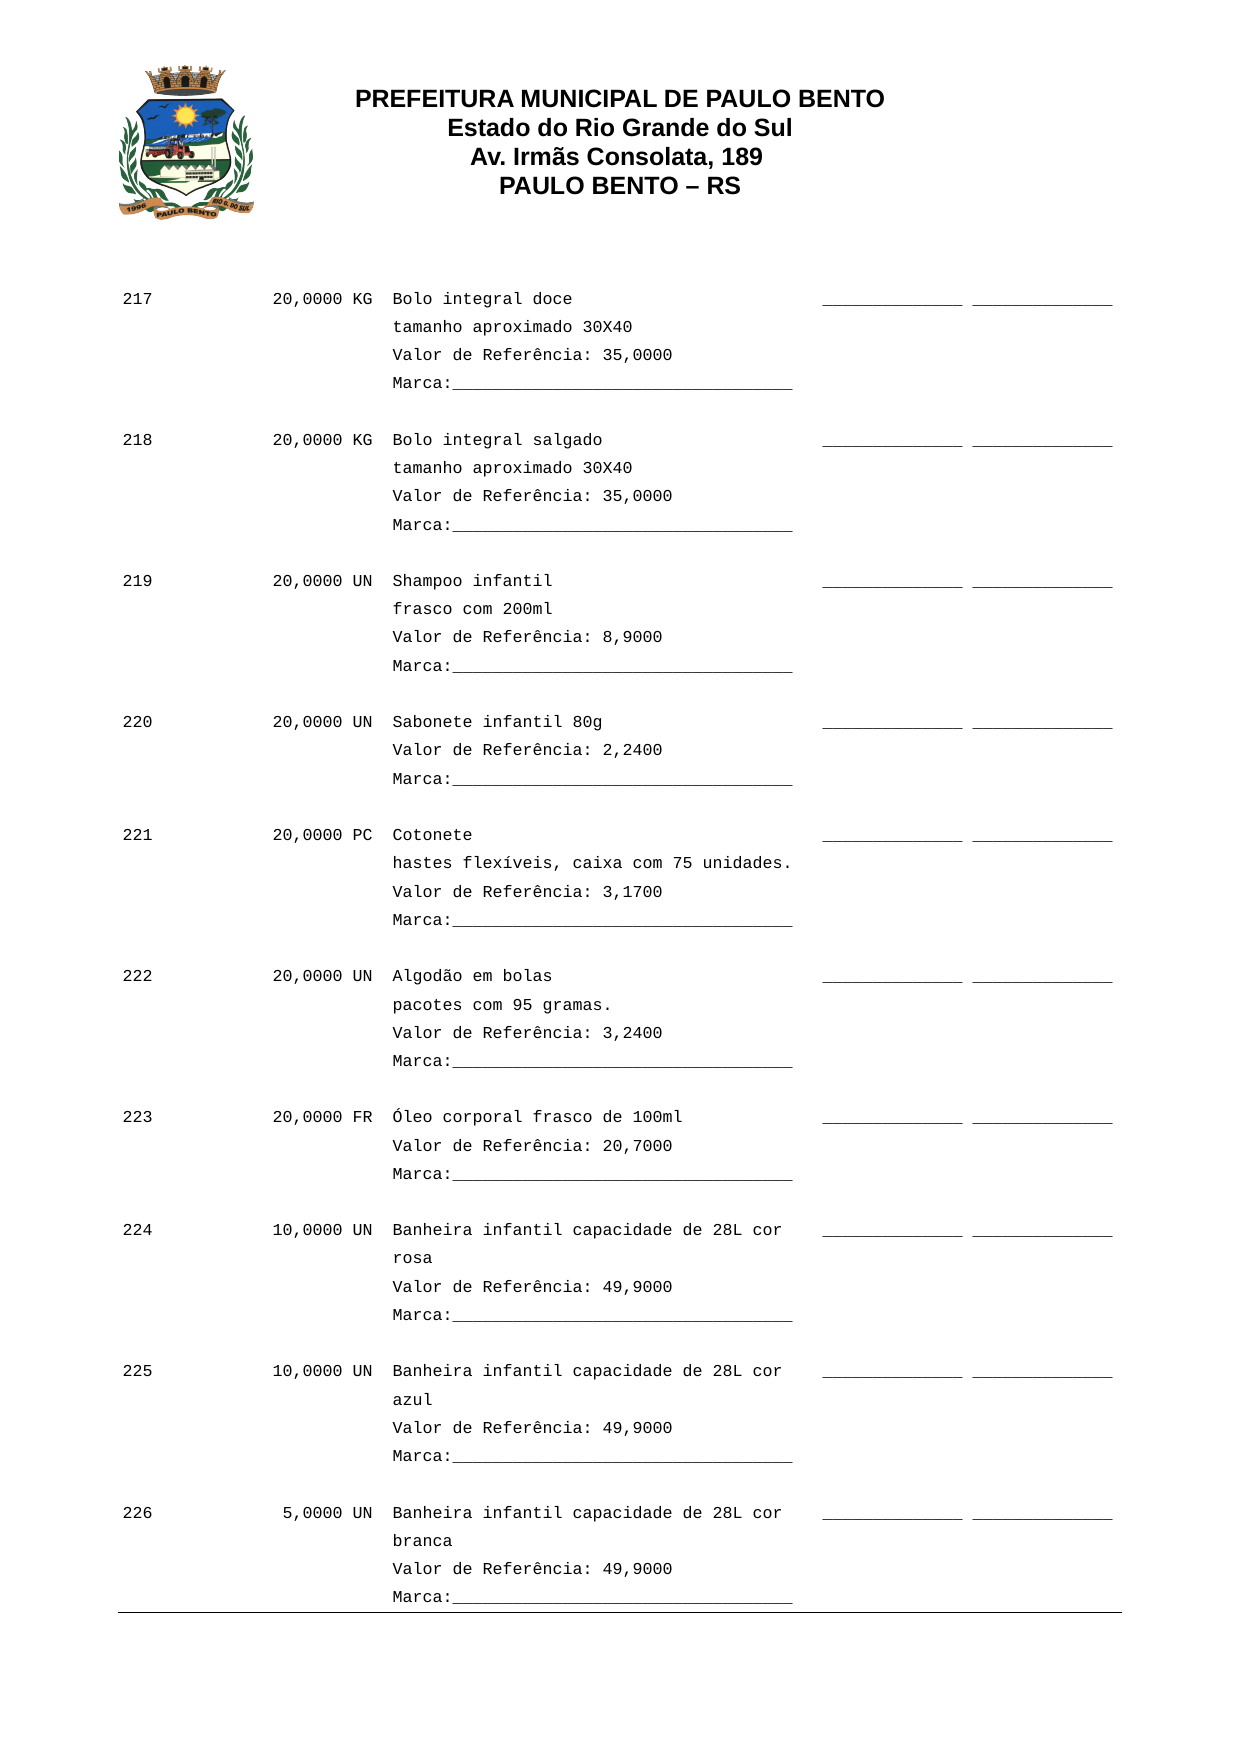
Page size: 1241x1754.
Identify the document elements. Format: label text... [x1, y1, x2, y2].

text 217 20,0000 KG Bolo integral doce ______________ ______________ tamanho aproximado 30X40 Valor de Referência: 35,0000 Marca:__________________________________ 218 20,0000 KG Bolo integral salgado ______________ ______________ tamanho aproximado 30X40 Valor de Referência: 35,0000 Marca:__________________________________ 219 20,0000 UN Shampoo infantil ______________ ______________ frasco com 200ml Valor de Referência: 8,9000 Marca:__________________________________ 220 20,0000 UN Sabonete infantil 80g ______________ ______________ Valor de Referência: 2,2400 Marca:__________________________________ 221 20,0000 PC Cotonete ______________ ______________ hastes flexíveis, caixa com 75 unidades. Valor de Referência: 3,1700 Marca:__________________________________ 222 20,0000 UN Algodão em bolas ______________ ______________ pacotes com 95 gramas. Valor de Referência: 3,2400 Marca:__________________________________ 223 20,0000 FR Óleo corporal frasco de 100ml ______________ ______________ Valor de Referência: 20,7000 Marca:__________________________________ 224 10,0000 UN Banheira infantil capacidade de 28L cor ______________ ______________ rosa Valor de Referência: 49,9000 Marca:__________________________________ 225 10,0000 UN Banheira infantil capacidade de 28L cor ______________ ______________ azul Valor de Referência: 49,9000 Marca:__________________________________ 226 5,0000 UN Banheira infantil capacidade de 28L cor ______________ ______________ branca Valor de Referência: 49,9000 Marca:__________________________________ [118, 286, 1122, 1612]
picture [118, 65, 254, 220]
